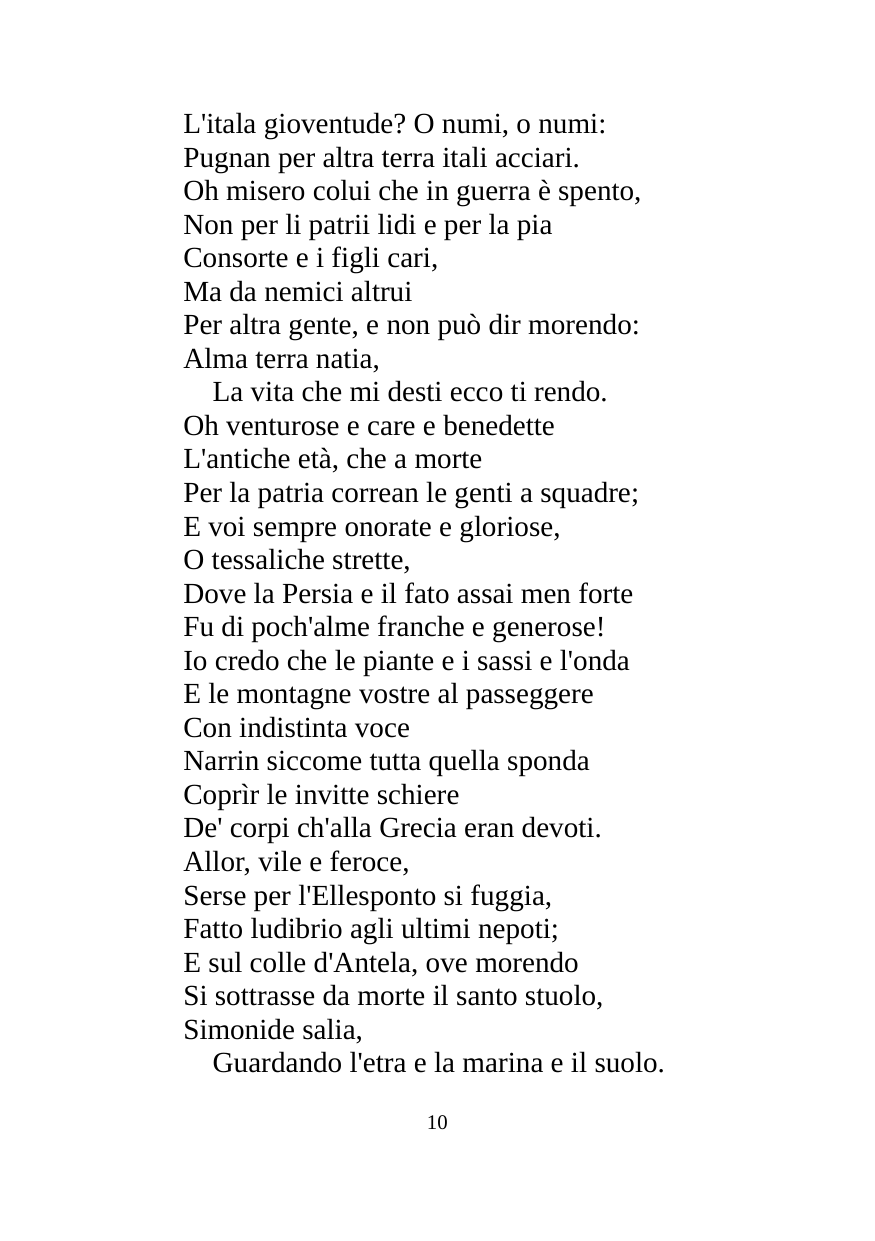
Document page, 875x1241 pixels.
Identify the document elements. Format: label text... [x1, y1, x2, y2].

text L'itala gioventude? O numi, o numi: Pugnan per altra terra itali acciari. Oh misero colui che in guerra è spento, Non per li patrii lidi e per la pia Consorte e i figli cari, Ma da nemici altrui Per altra gente, e non può dir morendo: Alma terra natia, [183, 106, 768, 374]
text La vita che mi desti ecco ti rendo. Oh venturose e care e benedette L'antiche età, che a morte Per la patria correan le genti a squadre; E voi sempre onorate e gloriose, O tessaliche strette, Dove la Persia e il fato assai men forte Fu di poch'alme franche e generose! Io credo che le piante e i sassi e l'onda E le montagne vostre al passeggere Con indistinta voce Narrin siccome tutta quella sponda Coprìr le invitte schiere De' corpi ch'alla Grecia eran devoti. Allor, vile e feroce, Serse per l'Ellesponto si fuggia, Fatto ludibrio agli ultimi nepoti; E sul colle d'Antela, ove morendo Si sottrasse da morte il santo stuolo, Simonide salia, [183, 374, 768, 1045]
text Guardando l'etra e la marina e il suolo. [183, 1045, 768, 1079]
